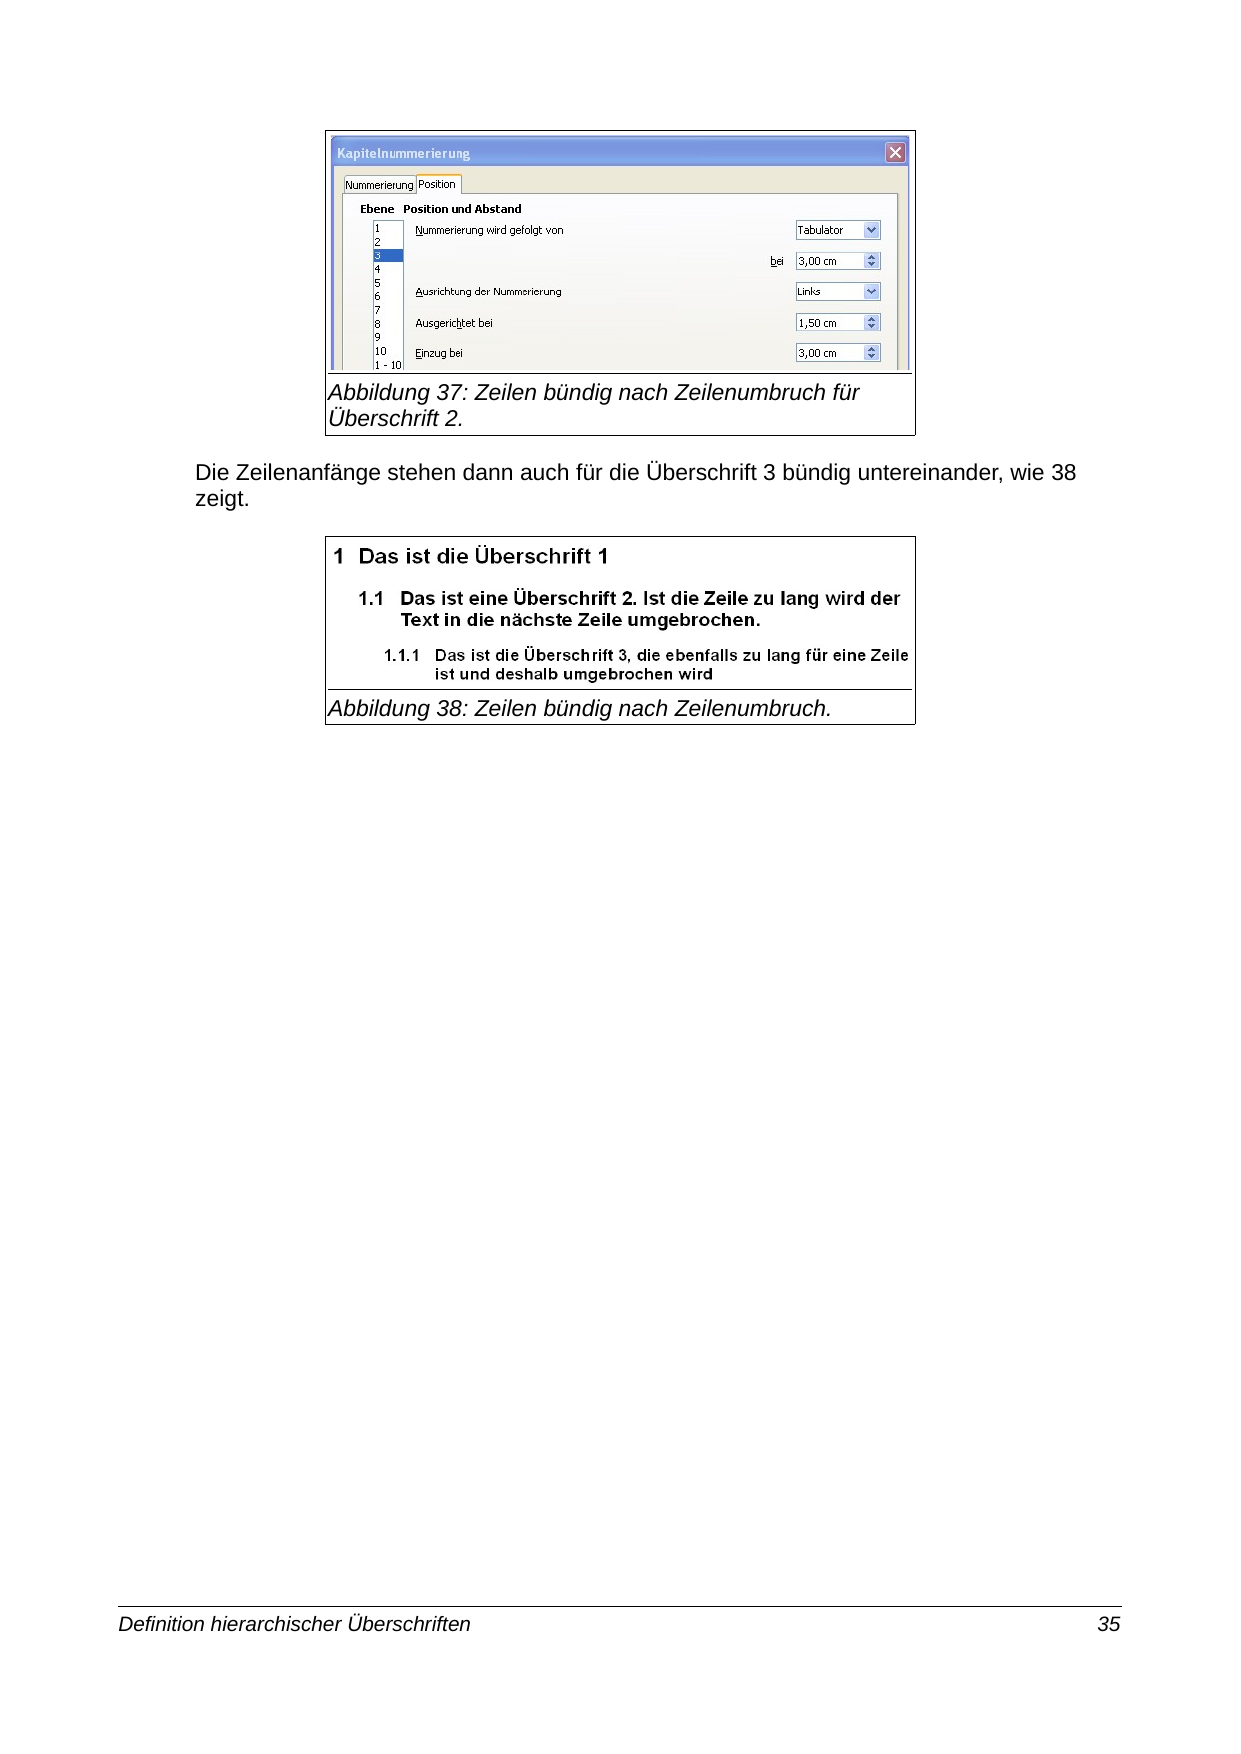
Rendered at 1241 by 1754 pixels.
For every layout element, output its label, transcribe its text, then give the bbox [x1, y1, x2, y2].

text Abbildung 38: Zeilen bündig nach Zeilenumbruch. [328, 690, 912, 721]
text [328, 539, 912, 689]
text [328, 133, 912, 373]
text Abbildung 37: Zeilen bündig nach Zeilenumbruch für Überschrift 2. [328, 374, 912, 432]
picture [330, 541, 910, 686]
list Die Zeilenanfänge stehen dann auch für die Überschrift 3 bündig untereinander, wie Abbildung 38 zeigt. [177, 459, 1122, 512]
picture [330, 135, 910, 370]
